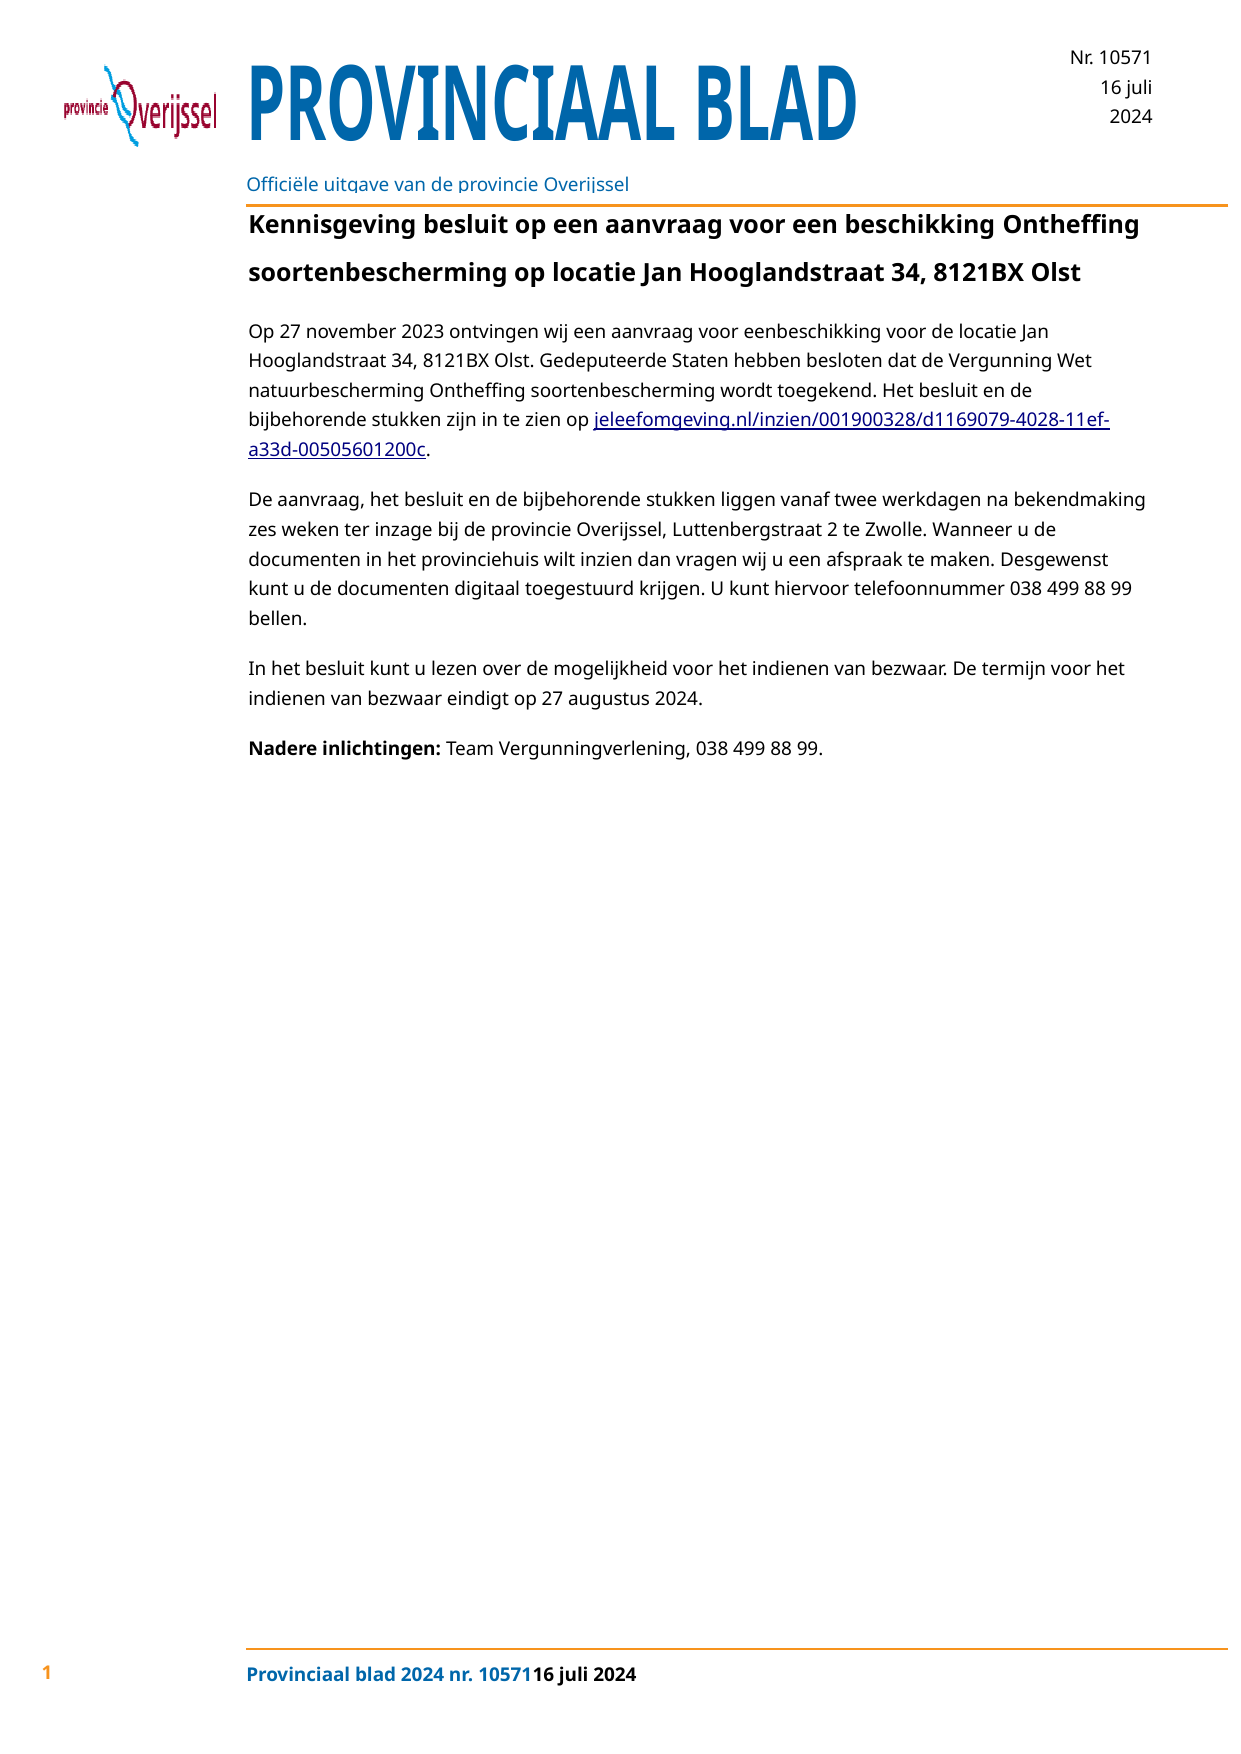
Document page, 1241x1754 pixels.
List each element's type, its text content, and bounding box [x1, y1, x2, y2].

text Op 27 november 2023 ontvingen wij een aanvraag voor eenbeschikking voor de locatie Jan Hooglandstraat 34, 8121BX Olst. Gedeputeerde Staten hebben besloten dat de Vergunning Wet natuurbescherming Ontheffing soortenbescherming wordt toegekend. Het besluit en de bijbehorende stukken zijn in te zien op jeleefomgeving.nl/inzien/001900328/d1169079-4028-11ef-a33d-00505601200c. [248, 318, 1152, 462]
text Nadere inlichtingen: Team Vergunningverlening, 038 499 88 99. [248, 735, 1152, 761]
text Kennisgeving besluit op een aanvraag voor een beschikking Ontheffing soortenbescherming op locatie Jan Hooglandstraat 34, 8121BX Olst [248, 207, 1152, 288]
picture [41, 47, 231, 172]
text De aanvraag, het besluit en de bijbehorende stukken liggen vanaf twee werkdagen na bekendmaking zes weken ter inzage bij de provincie Overijssel, Luttenbergstraat 2 te Zwolle. Wanneer u de documenten in het provinciehuis wilt inzien dan vragen wij u een afspraak te maken. Desgewenst kunt u de documenten digitaal toegestuurd krijgen. U kunt hiervoor telefoonnummer 038 499 88 99 bellen. [248, 487, 1152, 631]
text In het besluit kunt u lezen over de mogelijkheid voor het indienen van bezwaar. De termijn voor het indienen van bezwaar eindigt op 27 augustus 2024. [248, 655, 1152, 711]
